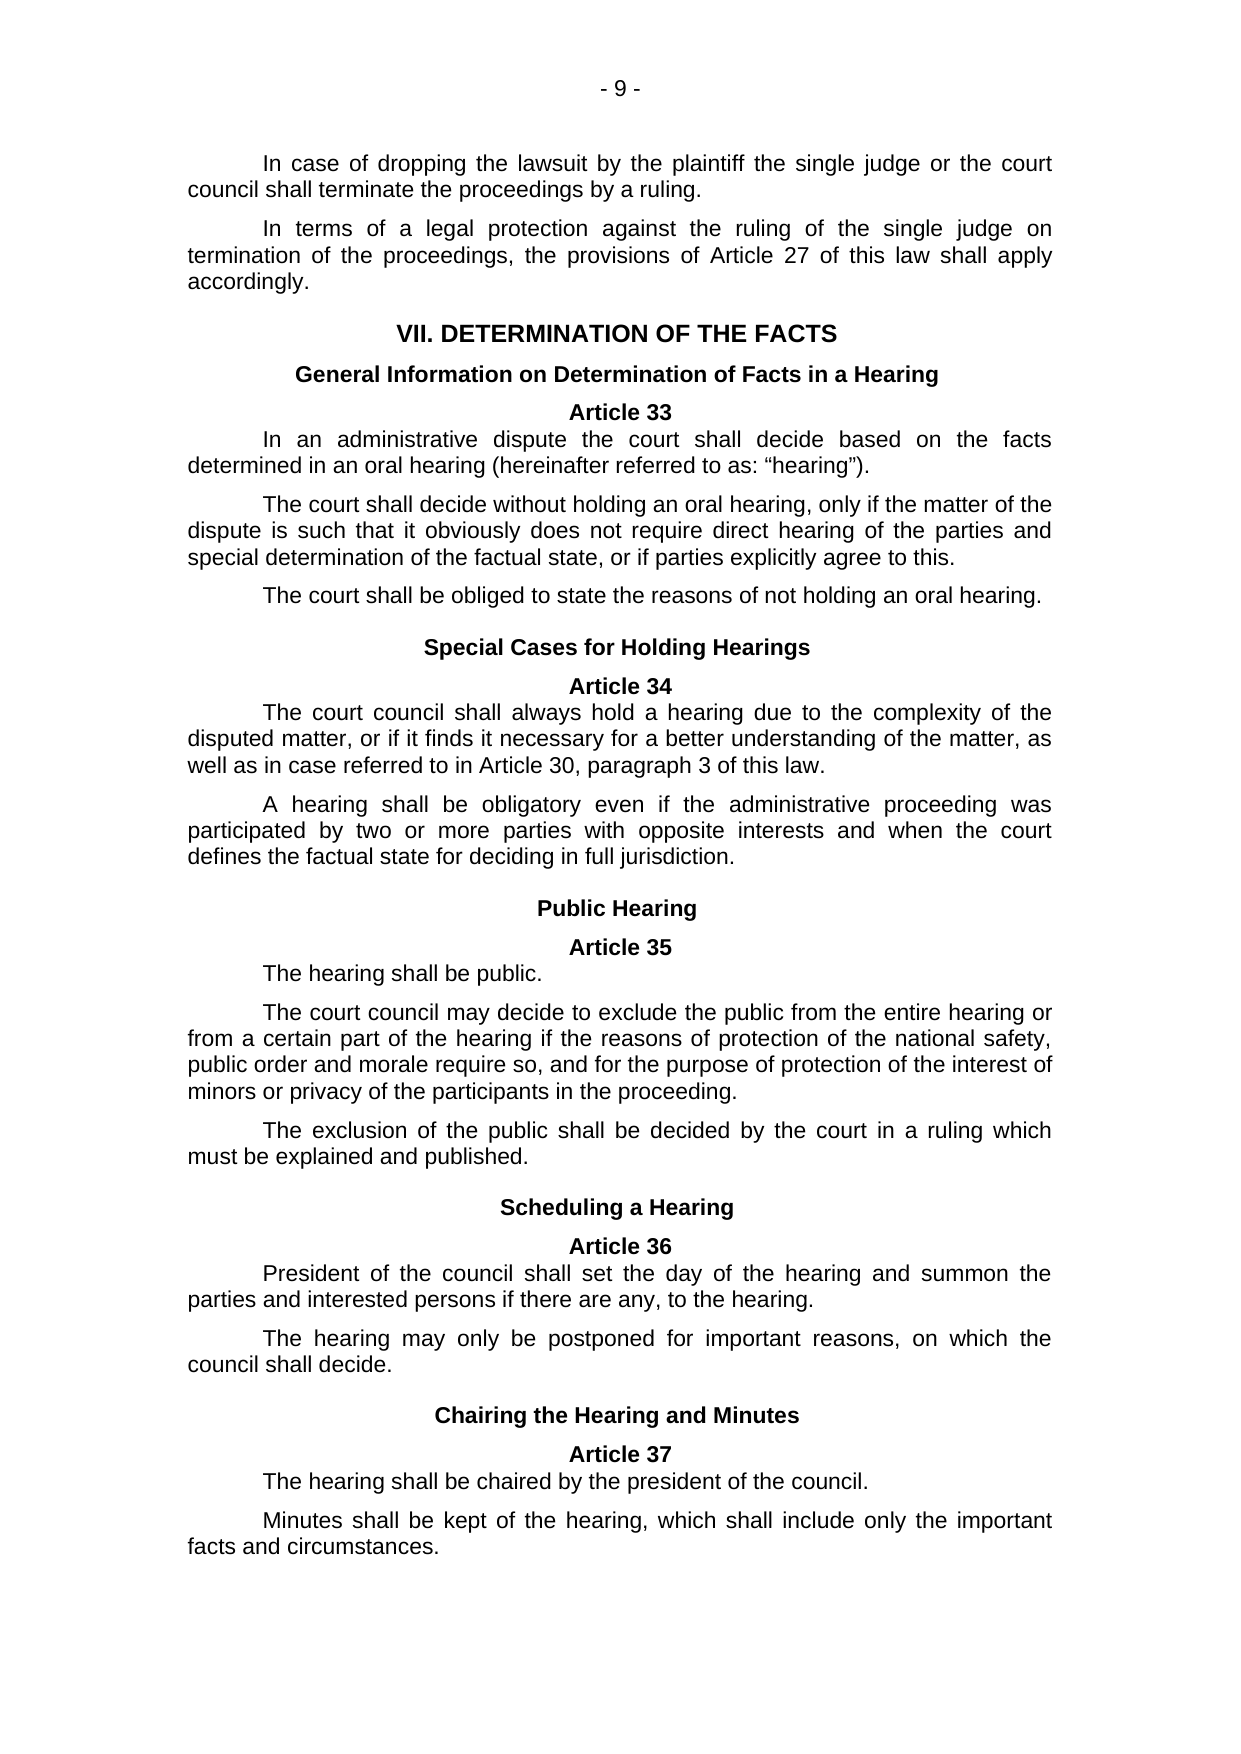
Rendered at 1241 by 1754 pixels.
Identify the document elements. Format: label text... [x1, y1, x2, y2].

text The hearing shall be chaired by the president of the council. [187, 1468, 1053, 1494]
text The court council may decide to exclude the public from the entire hearing or from a certain part of the hearing if the reasons of protection of the national safety, public order and morale require so, and for the purpose of protection of the interest of minors or privacy of the participants in the proceeding. [187, 999, 1053, 1104]
text In terms of a legal protection against the ruling of the single judge on termination of the proceedings, the provisions of Article 27 of this law shall apply accordingly. [187, 215, 1053, 294]
text Article 33 [262, 399, 978, 426]
text Minutes shall be kept of the hearing, which shall include only the important facts and circumstances. [187, 1507, 1053, 1559]
text The court shall be obliged to state the reasons of not holding an oral hearing. [187, 582, 1053, 609]
text The hearing may only be postponed for important reasons, on which the council shall decide. [187, 1325, 1053, 1377]
text The court shall decide without holding an oral hearing, only if the matter of the dispute is such that it obviously does not require direct hearing of the parties and special determination of the factual state, or if parties explicitly agree to this. [187, 491, 1053, 570]
text The court council shall always hold a hearing due to the complexity of the disputed matter, or if it finds it necessary for a better understanding of the matter, as well as in case referred to in Article 30, paragraph 3 of this law. [187, 699, 1053, 778]
text In case of dropping the lawsuit by the plaintiff the single judge or the court council shall terminate the proceedings by a ruling. [187, 150, 1053, 203]
text In an administrative dispute the court shall decide based on the facts determined in an oral hearing (hereinafter referred to as: “hearing”). [187, 426, 1053, 478]
text The hearing shall be public. [187, 960, 1053, 986]
text Article 37 [262, 1441, 978, 1468]
text VII. DETERMINATION OF THE FACTS [202, 319, 1038, 348]
text General Information on Determination of Facts in a Hearing [262, 361, 978, 387]
text Scheduling a Hearing [262, 1194, 978, 1221]
text Special Cases for Holding Hearings [262, 634, 978, 660]
text Public Hearing [262, 895, 978, 921]
text President of the council shall set the day of the hearing and summon the parties and interested persons if there are any, to the hearing. [187, 1259, 1053, 1312]
text Chairing the Hearing and Minutes [262, 1402, 978, 1429]
text Article 36 [262, 1233, 978, 1259]
text Article 34 [262, 673, 978, 699]
text Article 35 [262, 933, 978, 960]
text A hearing shall be obligatory even if the administrative proceeding was participated by two or more parties with opposite interests and when the court defines the factual state for deciding in full jurisdiction. [187, 791, 1053, 870]
text The exclusion of the public shall be decided by the court in a ruling which must be explained and published. [187, 1117, 1053, 1169]
